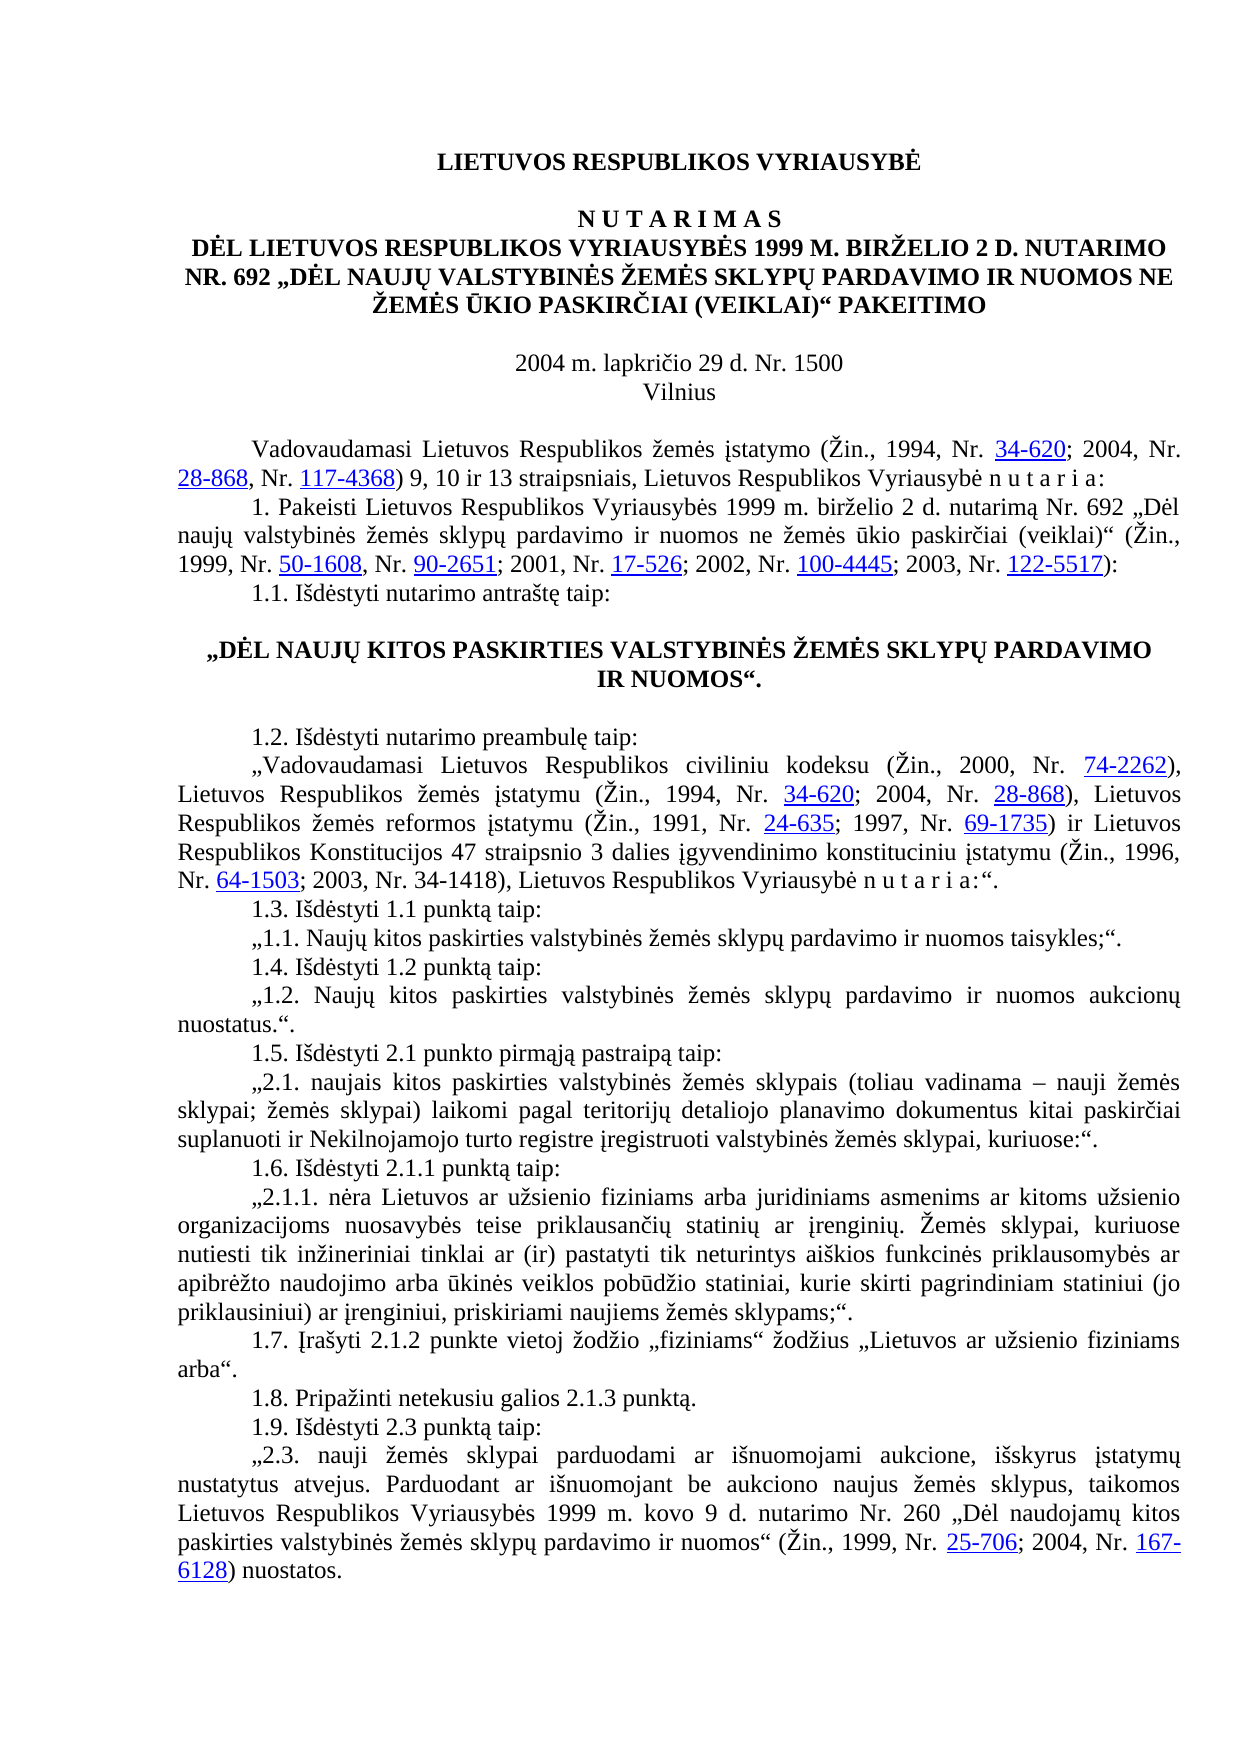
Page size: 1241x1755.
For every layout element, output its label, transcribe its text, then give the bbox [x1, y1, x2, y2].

text „2.1.1. nėra Lietuvos ar užsienio fiziniams arba juridiniams asmenims ar kitoms užsienio organizacijoms nuosavybės teise priklausančių statinių ar įrenginių. Žemės sklypai, kuriuose nutiesti tik inžineriniai tinklai ar (ir) pastatyti tik neturintys aiškios funkcinės priklausomybės ar apibrėžto naudojimo arba ūkinės veiklos pobūdžio statiniai, kurie skirti pagrindiniam statiniui (jo priklausiniui) ar įrenginiui, priskiriami naujiems žemės sklypams;“. [177, 1182, 1181, 1326]
text 1.3. Išdėstyti 1.1 punktą taip: [177, 894, 1181, 923]
text 2004 m. lapkričio 29 d. Nr. 1500 [177, 348, 1181, 377]
text 1.6. Išdėstyti 2.1.1 punktą taip: [177, 1153, 1181, 1182]
text N U T A R I M A S [177, 204, 1181, 233]
text 1.1. Išdėstyti nutarimo antraštę taip: [177, 578, 1181, 607]
text 1. Pakeisti Lietuvos Respublikos Vyriausybės 1999 m. birželio 2 d. nutarimą Nr. 692 „Dėl naujų valstybinės žemės sklypų pardavimo ir nuomos ne žemės ūkio paskirčiai (veiklai)“ (Žin., 1999, Nr. 50-1608, Nr. 90-2651; 2001, Nr. 17-526; 2002, Nr. 100-4445; 2003, Nr. 122-5517): [177, 492, 1181, 578]
text 1.5. Išdėstyti 2.1 punkto pirmąją pastraipą taip: [177, 1038, 1181, 1067]
text „2.1. naujais kitos paskirties valstybinės žemės sklypais (toliau vadinama – nauji žemės sklypai; žemės sklypai) laikomi pagal teritorijų detaliojo planavimo dokumentus kitai paskirčiai suplanuoti ir Nekilnojamojo turto registre įregistruoti valstybinės žemės sklypai, kuriuose:“. [177, 1067, 1181, 1153]
text Vilnius [177, 377, 1181, 406]
text „1.2. Naujų kitos paskirties valstybinės žemės sklypų pardavimo ir nuomos aukcionų nuostatus.“. [177, 981, 1181, 1038]
text „2.3. nauji žemės sklypai parduodami ar išnuomojami aukcione, išskyrus įstatymų nustatytus atvejus. Parduodant ar išnuomojant be aukciono naujus žemės sklypus, taikomos Lietuvos Respublikos Vyriausybės 1999 m. kovo 9 d. nutarimo Nr. 260 „Dėl naudojamų kitos paskirties valstybinės žemės sklypų pardavimo ir nuomos“ (Žin., 1999, Nr. 25-706; 2004, Nr. 167-6128) nuostatos. [177, 1441, 1181, 1584]
text Vadovaudamasi Lietuvos Respublikos žemės įstatymo (Žin., 1994, Nr. 34-620; 2004, Nr. 28-868, Nr. 117-4368) 9, 10 ir 13 straipsniais, Lietuvos Respublikos Vyriausybė nutaria: [177, 434, 1181, 492]
text IR NUOMOS“. [177, 664, 1181, 693]
text 1.8. Pripažinti netekusiu galios 2.1.3 punktą. [177, 1383, 1181, 1412]
text LIETUVOS RESPUBLIKOS VYRIAUSYBĖ [177, 147, 1181, 176]
text „1.1. Naujų kitos paskirties valstybinės žemės sklypų pardavimo ir nuomos taisykles;“. [177, 923, 1181, 952]
text 1.9. Išdėstyti 2.3 punktą taip: [177, 1412, 1181, 1441]
text 1.2. Išdėstyti nutarimo preambulę taip: [177, 722, 1181, 751]
text „Vadovaudamasi Lietuvos Respublikos civiliniu kodeksu (Žin., 2000, Nr. 74-2262), Lietuvos Respublikos žemės įstatymu (Žin., 1994, Nr. 34-620; 2004, Nr. 28-868), Lietuvos Respublikos žemės reformos įstatymu (Žin., 1991, Nr. 24-635; 1997, Nr. 69-1735) ir Lietuvos Respublikos Konstitucijos 47 straipsnio 3 dalies įgyvendinimo konstituciniu įstatymu (Žin., 1996, Nr. 64-1503; 2003, Nr. 34-1418), Lietuvos Respublikos Vyriausybė nutaria:“. [177, 751, 1181, 894]
text 1.7. Įrašyti 2.1.2 punkte vietoj žodžio „fiziniams“ žodžius „Lietuvos ar užsienio fiziniams arba“. [177, 1326, 1181, 1383]
text DĖL LIETUVOS RESPUBLIKOS VYRIAUSYBĖS 1999 M. BIRŽELIO 2 D. NUTARIMO NR. 692 „DĖL NAUJŲ VALSTYBINĖS ŽEMĖS SKLYPŲ PARDAVIMO IR NUOMOS NE ŽEMĖS ŪKIO PASKIRČIAI (VEIKLAI)“ PAKEITIMO [177, 233, 1181, 319]
text „DĖL NAUJŲ KITOS PASKIRTIES VALSTYBINĖS ŽEMĖS SKLYPŲ PARDAVIMO [177, 636, 1181, 664]
text 1.4. Išdėstyti 1.2 punktą taip: [177, 952, 1181, 981]
